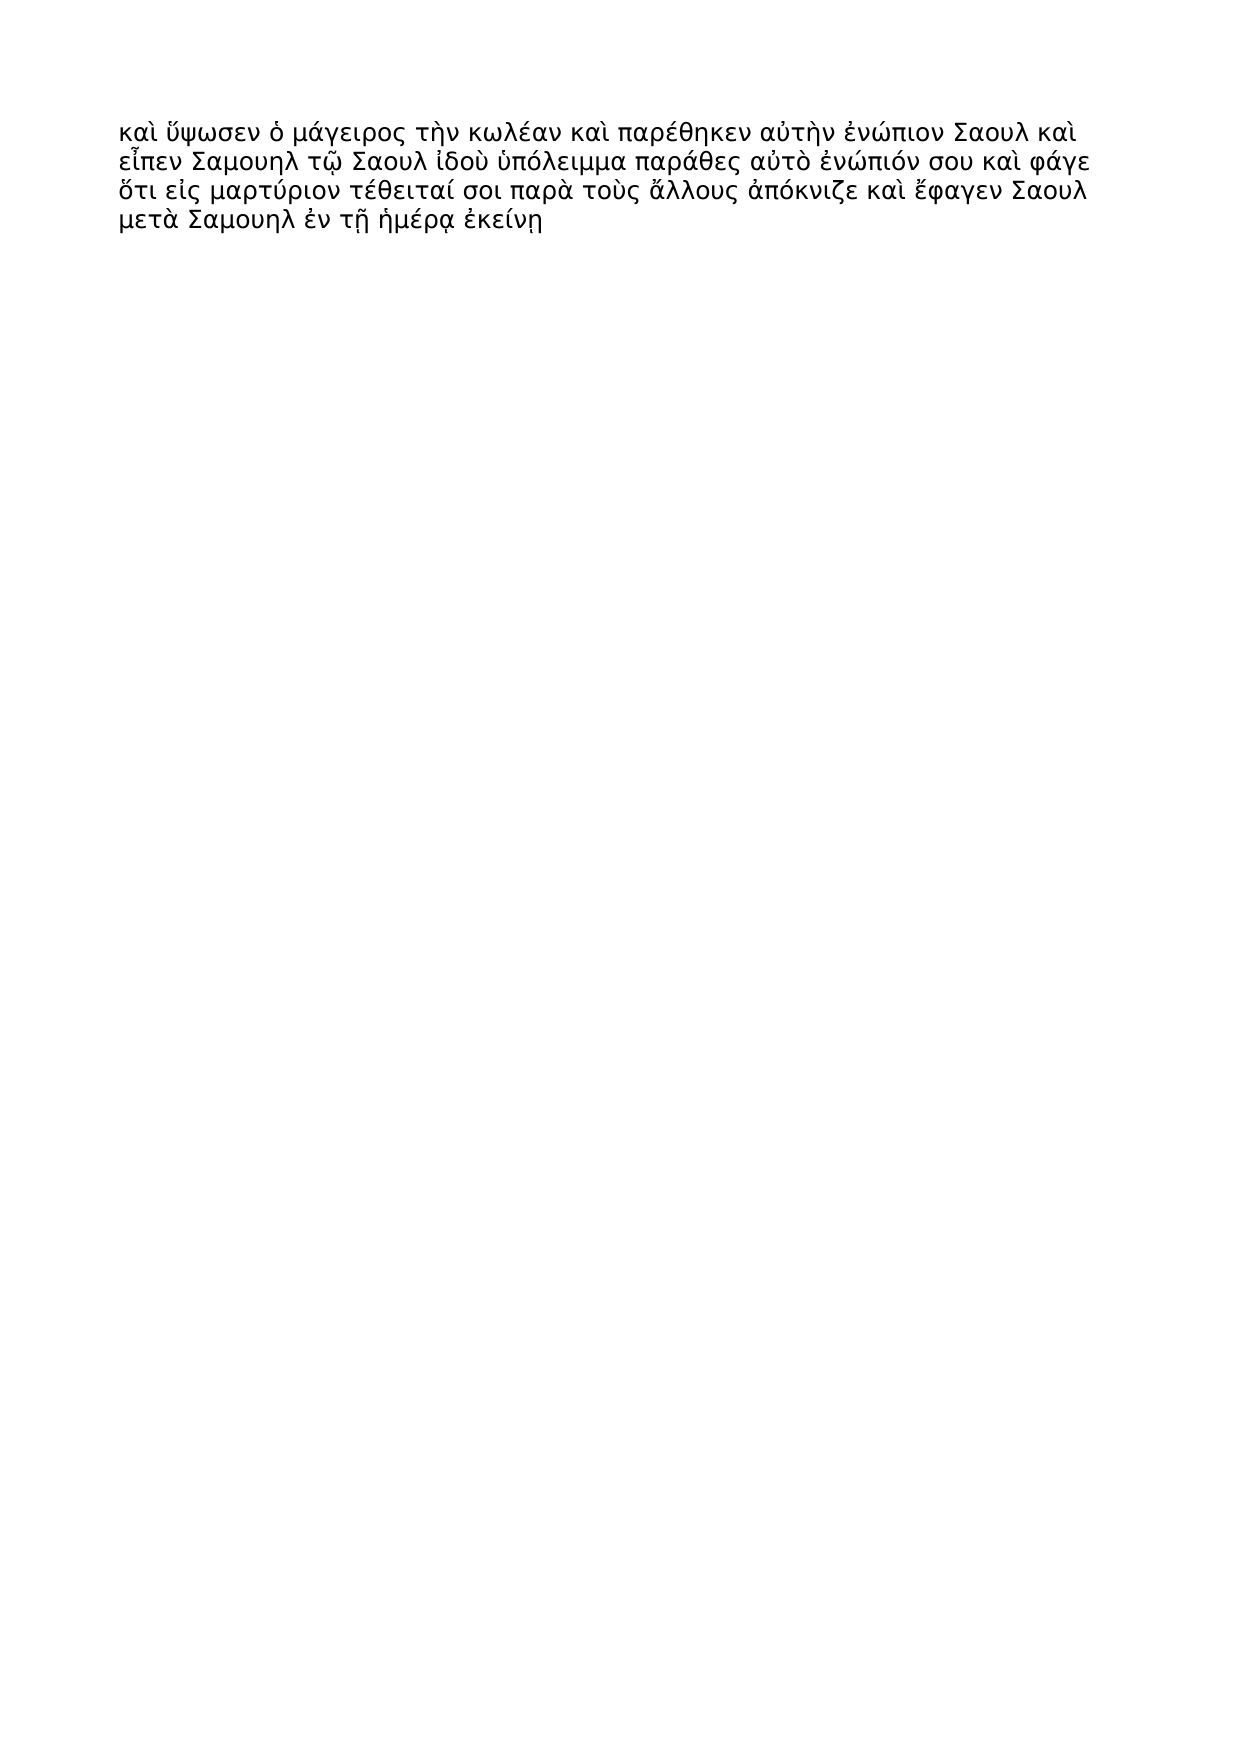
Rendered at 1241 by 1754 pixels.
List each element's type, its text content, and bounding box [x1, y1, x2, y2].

text καὶ ὕψωσεν ὁ μάγειρος τὴν κωλέαν καὶ παρέθηκεν αὐτὴν ἐνώπιον Σαουλ καὶ εἶπεν Σαμουηλ τῷ Σαουλ ἰδοὺ ὑπόλειμμα παράθες αὐτὸ ἐνώπιόν σου καὶ φάγε ὅτι εἰς μαρτύριον τέθειταί σοι παρὰ τοὺς ἄλλους ἀπόκνιζε καὶ ἔφαγεν Σαουλ μετὰ Σαμουηλ ἐν τῇ ἡμέρᾳ ἐκείνῃ [118, 118, 1122, 235]
